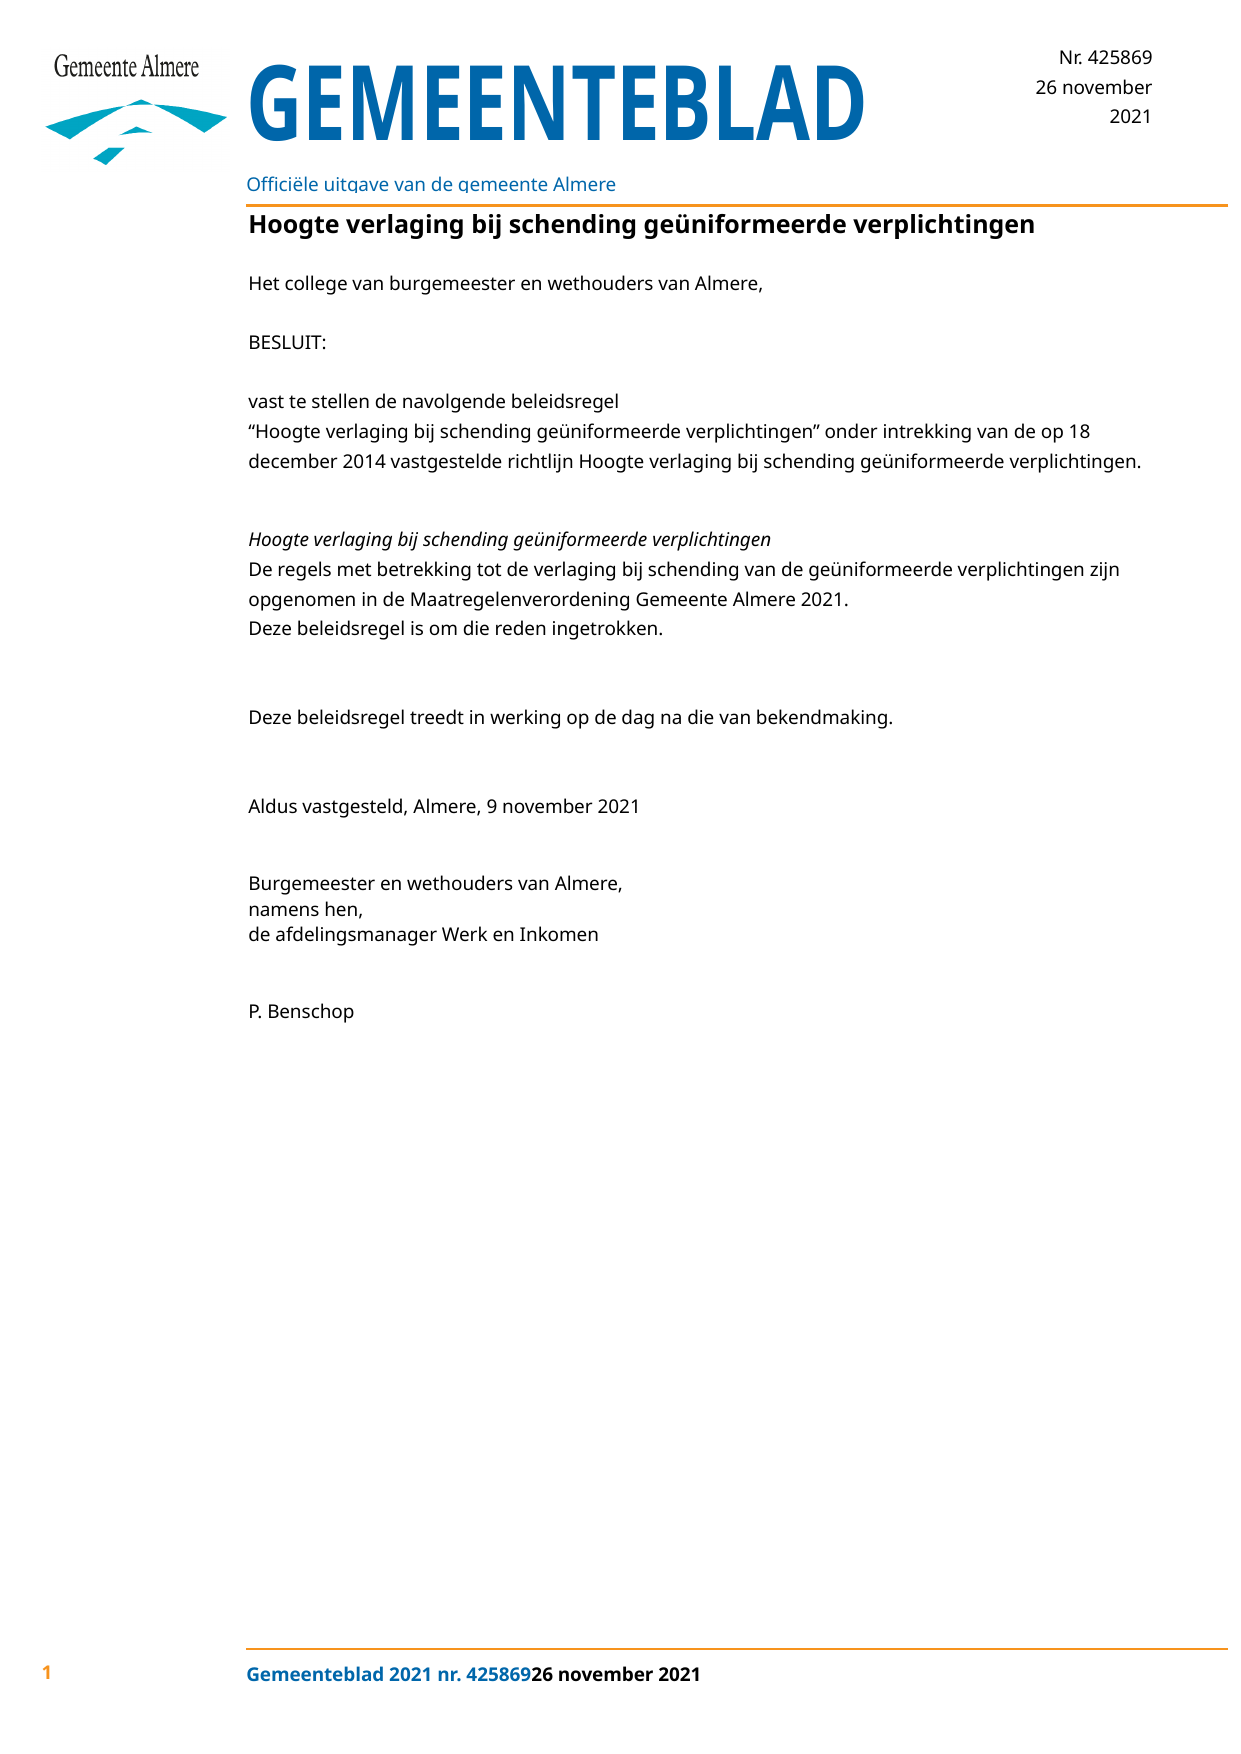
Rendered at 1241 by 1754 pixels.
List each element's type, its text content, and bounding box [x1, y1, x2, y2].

text Hoogte verlaging bij schending geüniformeerde verplichtingen [248, 527, 1152, 552]
text BESLUIT: [248, 329, 1152, 355]
picture [41, 47, 231, 172]
text Burgemeester en wethouders van Almere, [248, 870, 1152, 896]
text vast te stellen de navolgende beleidsregel [248, 389, 1152, 414]
text de afdelingsmanager Werk en Inkomen [248, 922, 1152, 947]
text Hoogte verlaging bij schending geüniformeerde verplichtingen [248, 207, 1152, 241]
text Het college van burgemeester en wethouders van Almere, [248, 270, 1152, 296]
text De regels met betrekking tot de verlaging bij schending van de geüniformeerde verplichtingen zijn opgenomen in de Maatregelenverordening Gemeente Almere 2021. [248, 556, 1152, 612]
text namens hen, [248, 896, 1152, 922]
text Aldus vastgesteld, Almere, 9 november 2021 [248, 793, 1152, 819]
text Deze beleidsregel is om die reden ingetrokken. [248, 615, 1152, 641]
text Deze beleidsregel treedt in werking op de dag na die van bekendmaking. [248, 704, 1152, 730]
text “Hoogte verlaging bij schending geüniformeerde verplichtingen” onder intrekking van de op 18 december 2014 vastgestelde richtlijn Hoogte verlaging bij schending geüniformeerde verplichtingen. [248, 418, 1152, 473]
text P. Benschop [248, 999, 1152, 1024]
